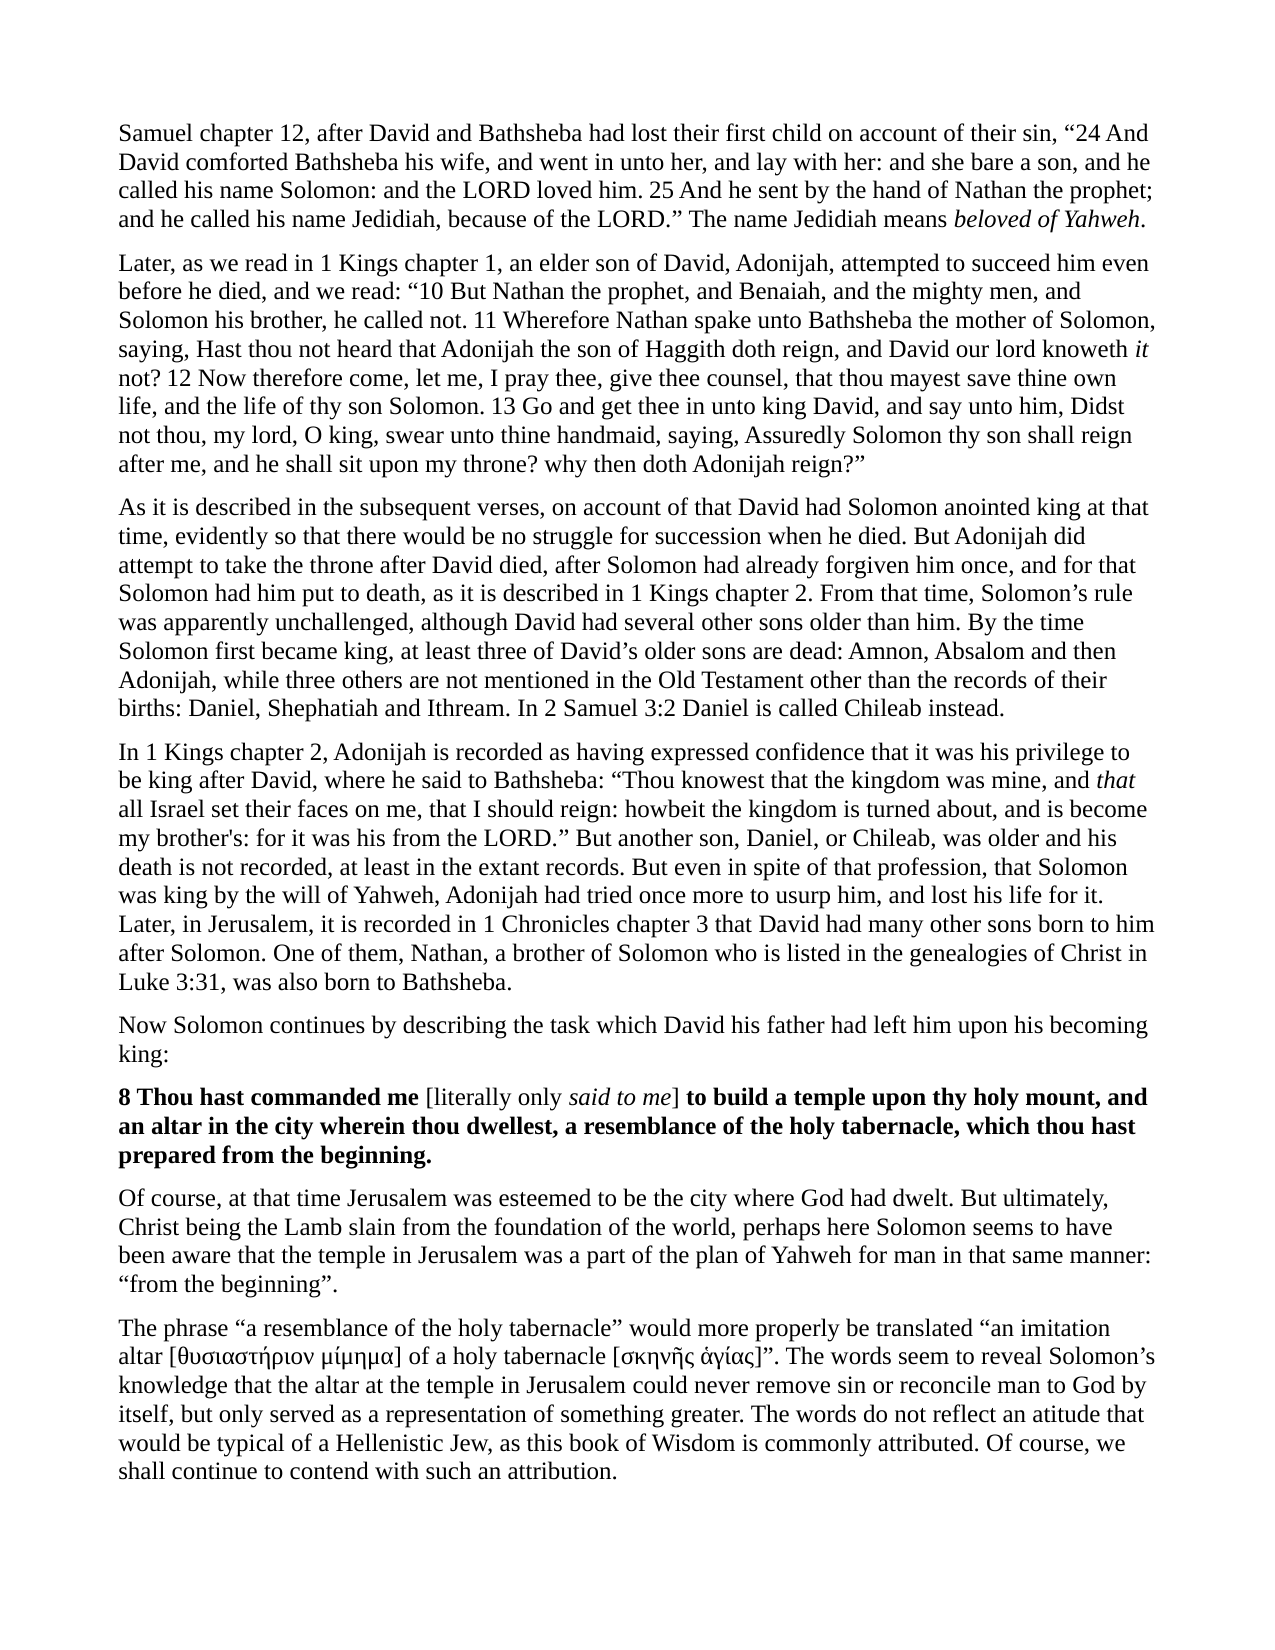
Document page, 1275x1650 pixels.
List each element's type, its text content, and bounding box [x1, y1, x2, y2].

text 8 Thou hast commanded me [literally only said to me] to build a temple upon thy holy mount, and an altar in the city wherein thou dwellest, a resemblance of the holy tabernacle, which thou hast prepared from the beginning. [118, 1082, 1157, 1168]
text In 1 Kings chapter 2, Adonijah is recorded as having expressed confidence that it was his privilege to be king after David, where he said to Bathsheba: “Thou knowest that the kingdom was mine, and that all Israel set their faces on me, that I should reign: howbeit the kingdom is turned about, and is become my brother's: for it was his from the LORD.” But another son, Daniel, or Chileab, was older and his death is not recorded, at least in the extant records. But even in spite of that profession, that Solomon was king by the will of Yahweh, Adonijah had tried once more to usurp him, and lost his life for it. Later, in Jerusalem, it is recorded in 1 Chronicles chapter 3 that David had many other sons born to him after Solomon. One of them, Nathan, a brother of Solomon who is listed in the genealogies of Christ in Luke 3:31, was also born to Bathsheba. [118, 737, 1157, 996]
text Samuel chapter 12, after David and Bathsheba had lost their first child on account of their sin, “24 And David comforted Bathsheba his wife, and went in unto her, and lay with her: and she bare a son, and he called his name Solomon: and the LORD loved him. 25 And he sent by the hand of Nathan the prophet; and he called his name Jedidiah, because of the LORD.” The name Jedidiah means beloved of Yahweh. [118, 118, 1157, 233]
text Of course, at that time Jerusalem was esteemed to be the city where God had dwelt. But ultimately, Christ being the Lamb slain from the foundation of the world, perhaps here Solomon seems to have been aware that the temple in Jerusalem was a part of the plan of Yahweh for man in that same manner: “from the beginning”. [118, 1183, 1157, 1298]
text Now Solomon continues by describing the task which David his father had left him upon his becoming king: [118, 1010, 1157, 1068]
text Later, as we read in 1 Kings chapter 1, an elder son of David, Adonijah, attempted to succeed him even before he died, and we read: “10 But Nathan the prophet, and Benaiah, and the mighty men, and Solomon his brother, he called not. 11 Wherefore Nathan spake unto Bathsheba the mother of Solomon, saying, Hast thou not heard that Adonijah the son of Haggith doth reign, and David our lord knoweth it not? 12 Now therefore come, let me, I pray thee, give thee counsel, that thou mayest save thine own life, and the life of thy son Solomon. 13 Go and get thee in unto king David, and say unto him, Didst not thou, my lord, O king, swear unto thine handmaid, saying, Assuredly Solomon thy son shall reign after me, and he shall sit upon my throne? why then doth Adonijah reign?” [118, 248, 1157, 478]
text The phrase “a resemblance of the holy tabernacle” would more properly be translated “an imitation altar [θυσιαστήριον μίμημα] of a holy tabernacle [σκηνῆς ἁγίας]”. The words seem to reveal Solomon’s knowledge that the altar at the temple in Jerusalem could never remove sin or reconcile man to God by itself, but only served as a representation of something greater. The words do not reflect an atitude that would be typical of a Hellenistic Jew, as this book of Wisdom is commonly attributed. Of course, we shall continue to contend with such an attribution. [118, 1313, 1157, 1485]
text As it is described in the subsequent verses, on account of that David had Solomon anointed king at that time, evidently so that there would be no struggle for succession when he died. But Adonijah did attempt to take the throne after David died, after Solomon had already forgiven him once, and for that Solomon had him put to death, as it is described in 1 Kings chapter 2. From that time, Solomon’s rule was apparently unchallenged, although David had several other sons older than him. By the time Solomon first became king, at least three of David’s older sons are dead: Amnon, Absalom and then Adonijah, while three others are not mentioned in the Old Testament other than the records of their births: Daniel, Shephatiah and Ithream. In 2 Samuel 3:2 Daniel is called Chileab instead. [118, 492, 1157, 722]
